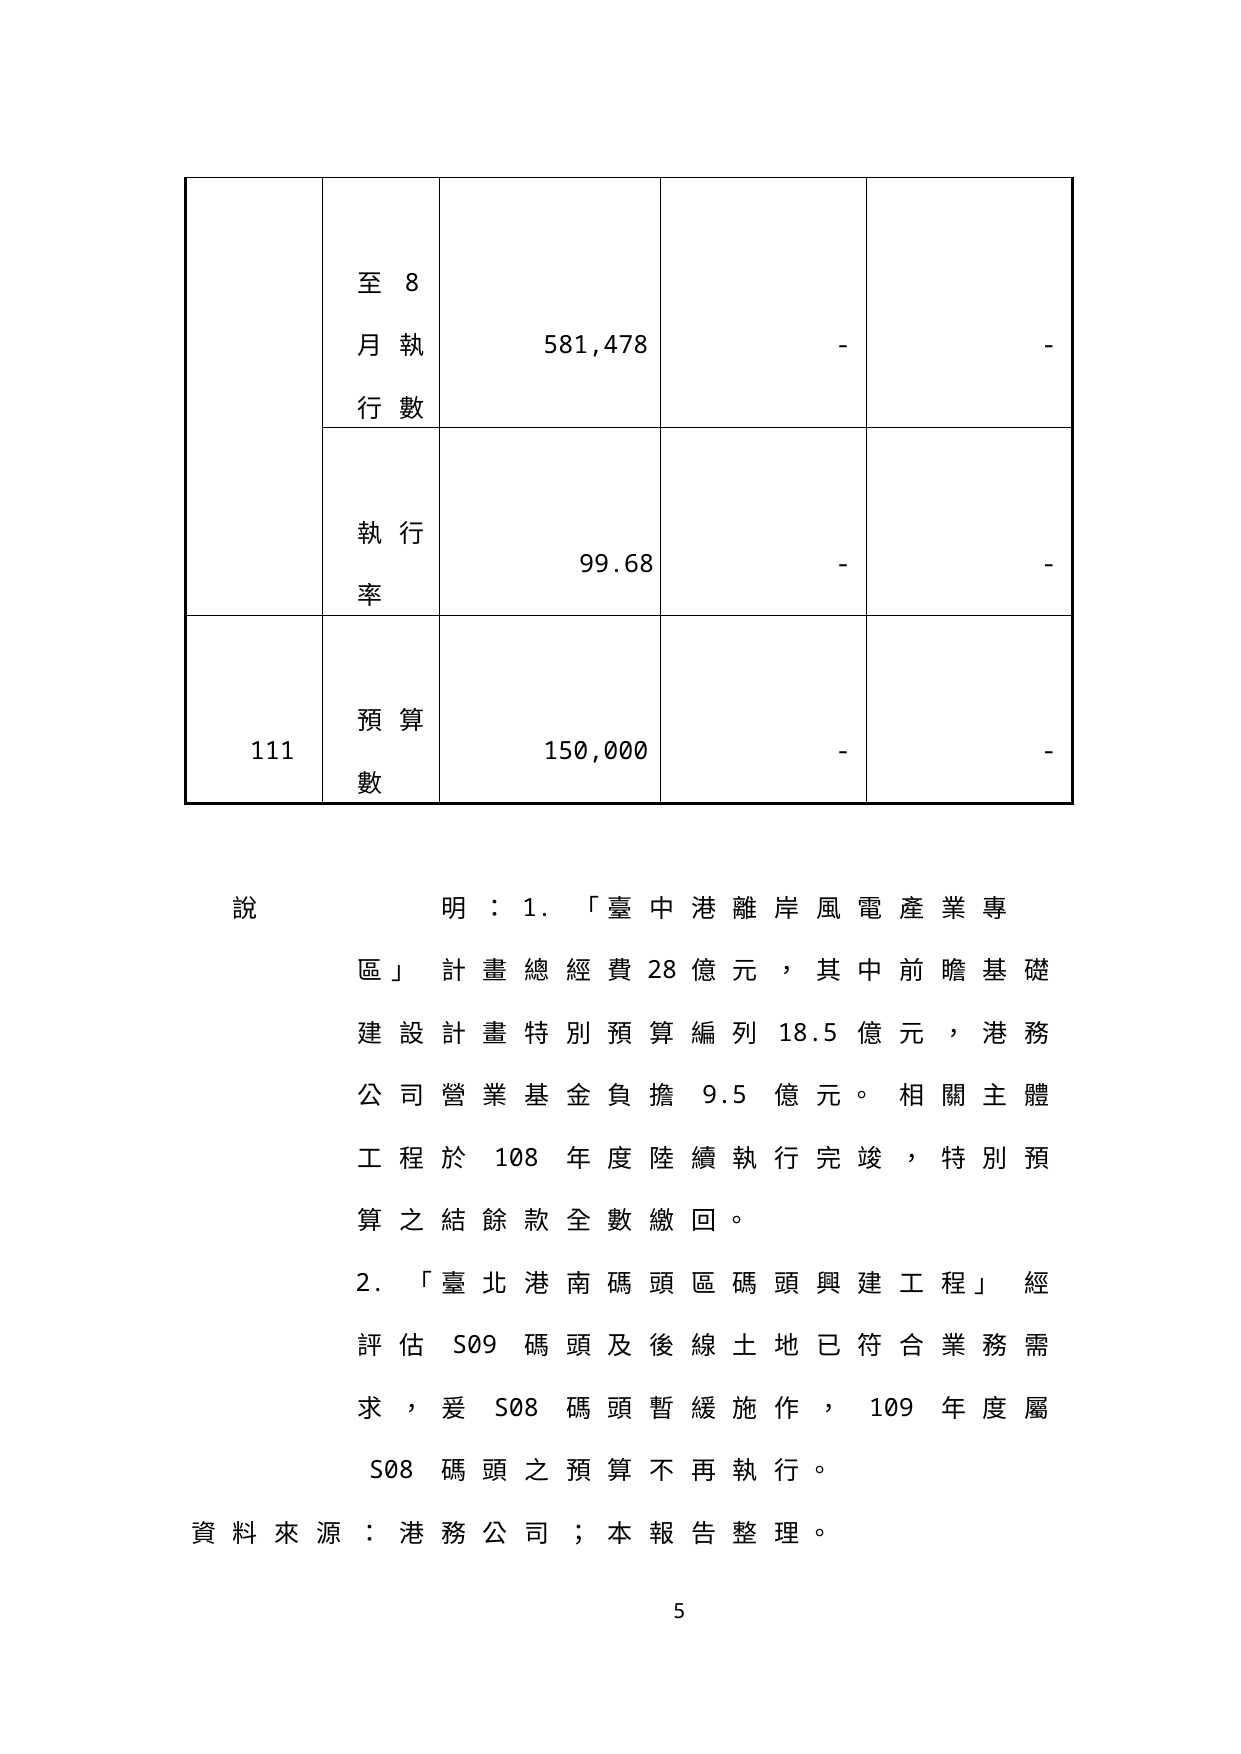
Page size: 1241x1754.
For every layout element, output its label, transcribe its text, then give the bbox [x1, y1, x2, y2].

table_cell 150,000 [440, 616, 660, 802]
table_cell 581,478 [440, 178, 660, 427]
table_cell 99.68 [440, 428, 660, 615]
text 資料來源：港務公司；本報告整理。 [183, 1490, 1058, 1552]
table_cell - [661, 616, 866, 802]
table_cell 執行率 [323, 428, 439, 615]
table_cell 111 [187, 616, 322, 802]
table_cell - [867, 178, 1071, 427]
table_cell - [867, 428, 1071, 615]
text 2.「臺北港南碼頭區碼頭興建工程」經評估S09碼頭及後線土地已符合業務需求，爰S08碼頭暫緩施作，109年度屬S08碼頭之預算不再執行。 [309, 1240, 1058, 1490]
table_cell - [661, 178, 866, 427]
table_cell 至8月執行數 [323, 178, 439, 427]
table_cell - [867, 616, 1071, 802]
table_cell - [661, 428, 866, 615]
table_cell 預算數 [323, 616, 439, 802]
table_cell [187, 178, 322, 615]
text 說 明：1.「臺中港離岸風電產業專區」計畫總經費28億元，其中前瞻基礎建設計畫特別預算編列18.5億元，港務公司營業基金負擔9.5億元。相關主體工程於108年度陸續執行完竣，特別預算之結餘款全數繳回。 [184, 865, 1058, 1240]
